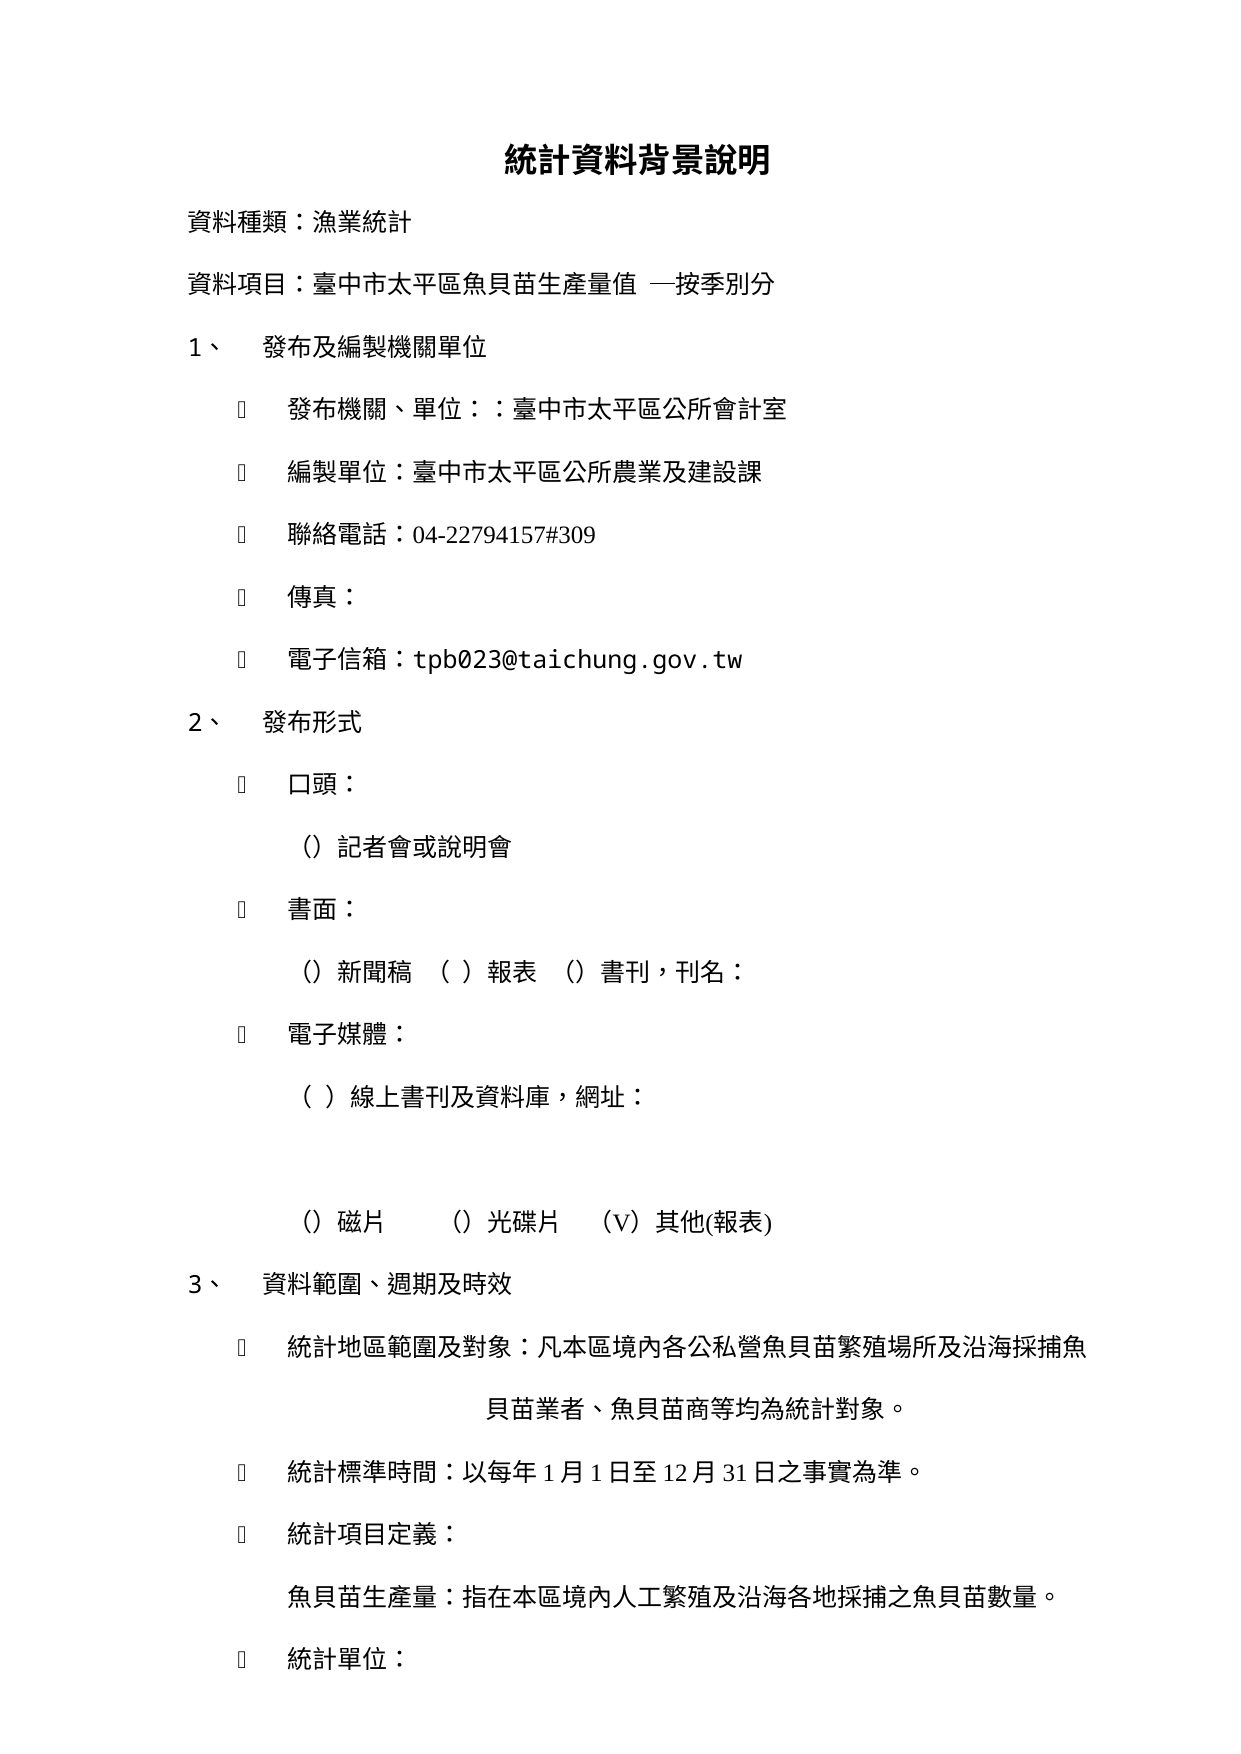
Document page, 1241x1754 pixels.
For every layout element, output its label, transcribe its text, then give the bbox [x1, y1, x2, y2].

text （）記者會或說明會 [187, 804, 1087, 866]
text 資料項目：臺中市太平區魚貝苗生產量值 ─按季別分 [187, 241, 1087, 304]
list 發布機關、單位：：臺中市太平區公所會計室 [237, 366, 1087, 429]
list 統計地區範圍及對象：凡本區境內各公私營魚貝苗繁殖場所及沿海採捕魚貝苗業者、魚貝苗商等均為統計對象。 [237, 1304, 1087, 1429]
list 發布形式 [187, 679, 1087, 741]
list 電子媒體： [237, 991, 1087, 1054]
list 統計標準時間：以每年1月1日至12月31日之事實為準。 [237, 1429, 1087, 1491]
text （）磁片 （）光碟片 （V）其他(報表) [187, 1179, 1087, 1241]
list 編製單位：臺中市太平區公所農業及建設課 [237, 429, 1087, 491]
text 統計資料背景說明 [187, 116, 1087, 179]
list 資料範圍、週期及時效 [187, 1241, 1087, 1304]
list 書面： [237, 866, 1087, 929]
list 統計單位： [237, 1616, 1087, 1679]
list 統計項目定義： [237, 1491, 1087, 1554]
text （）新聞稿 （ ）報表 （）書刊，刊名： [187, 929, 1087, 991]
list 電子信箱：tpb023@taichung.gov.tw [237, 616, 1087, 679]
list 傳真： [237, 554, 1087, 616]
list 口頭： [237, 741, 1087, 804]
list 發布及編製機關單位 [187, 304, 1087, 366]
text 資料種類：漁業統計 [187, 179, 1087, 241]
text （ ）線上書刊及資料庫，網址： [187, 1054, 1087, 1116]
text 魚貝苗生產量：指在本區境內人工繁殖及沿海各地採捕之魚貝苗數量。 [287, 1554, 1087, 1616]
list 聯絡電話：04-22794157#309 [237, 491, 1087, 554]
